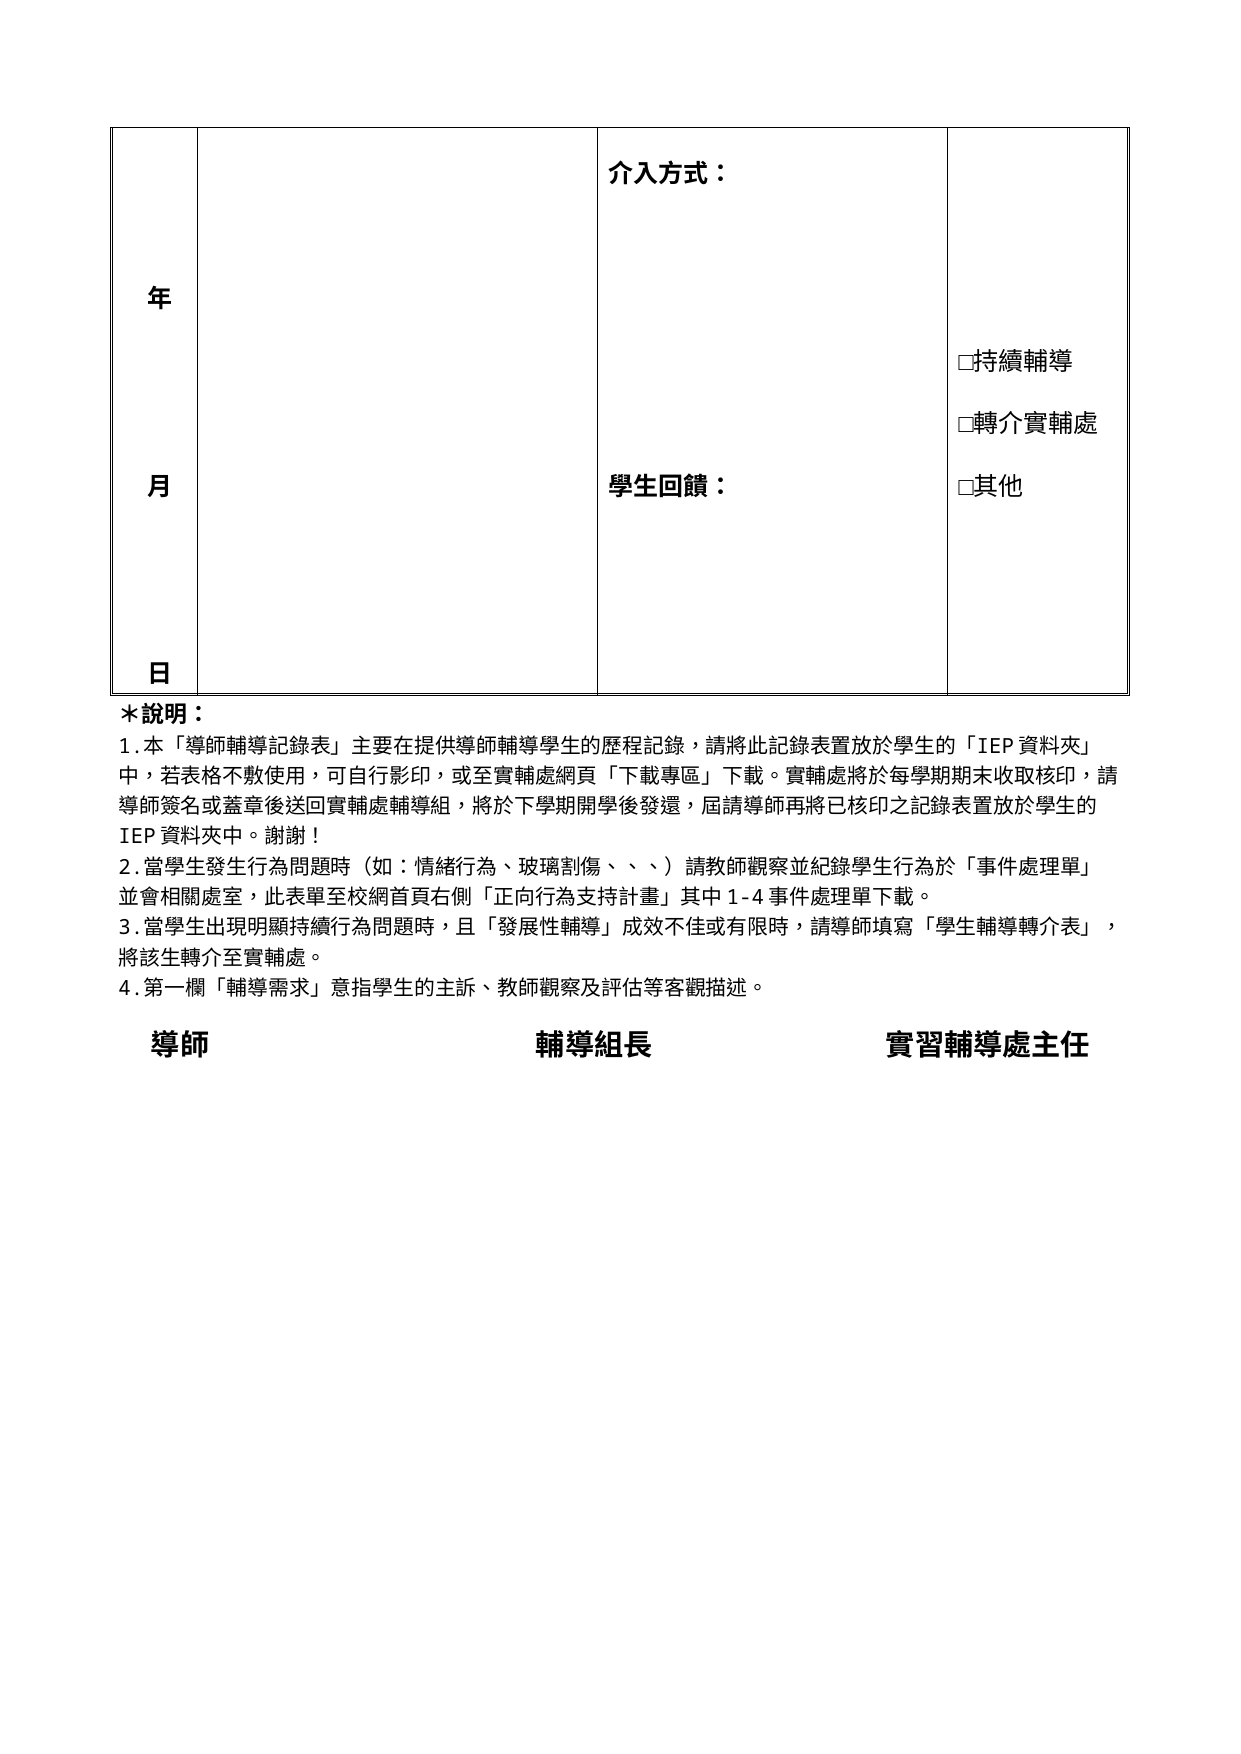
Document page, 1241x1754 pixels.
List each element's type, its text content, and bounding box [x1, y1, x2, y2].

text 3.當學生出現明顯持續行為問題時，且「發展性輔導」成效不佳或有限時，請導師填寫「學生輔導轉介表」，將該生轉介至實輔處。 [118, 911, 1122, 971]
text ＊說明： 1.本「導師輔導記錄表」主要在提供導師輔導學生的歷程記錄，請將此記錄表置放於學生的「IEP資料夾」中，若表格不敷使用，可自行影印，或至實輔處網頁「下載專區」下載。實輔處將於每學期期末收取核印，請導師簽名或蓋章後送回實輔處輔導組，將於下學期開學後發還，屆請導師再將已核印之記錄表置放於學生的IEP資料夾中。謝謝！ [118, 696, 1122, 850]
table_cell [198, 128, 597, 693]
table_cell 年 月 日 [113, 128, 197, 693]
text 導師 輔導組長 實習輔導處主任 [118, 1001, 1122, 1064]
table_cell □持續輔導 □轉介實輔處 □其他 [948, 128, 1127, 693]
text 4.第一欄「輔導需求」意指學生的主訴、教師觀察及評估等客觀描述。 [118, 971, 1122, 1001]
table_cell 介入方式： 學生回饋： [598, 128, 947, 693]
text 2.當學生發生行為問題時（如：情緒行為、玻璃割傷、、、）請教師觀察並紀錄學生行為於「事件處理單」並會相關處室，此表單至校網首頁右側「正向行為支持計畫」其中1-4事件處理單下載。 [118, 850, 1122, 911]
